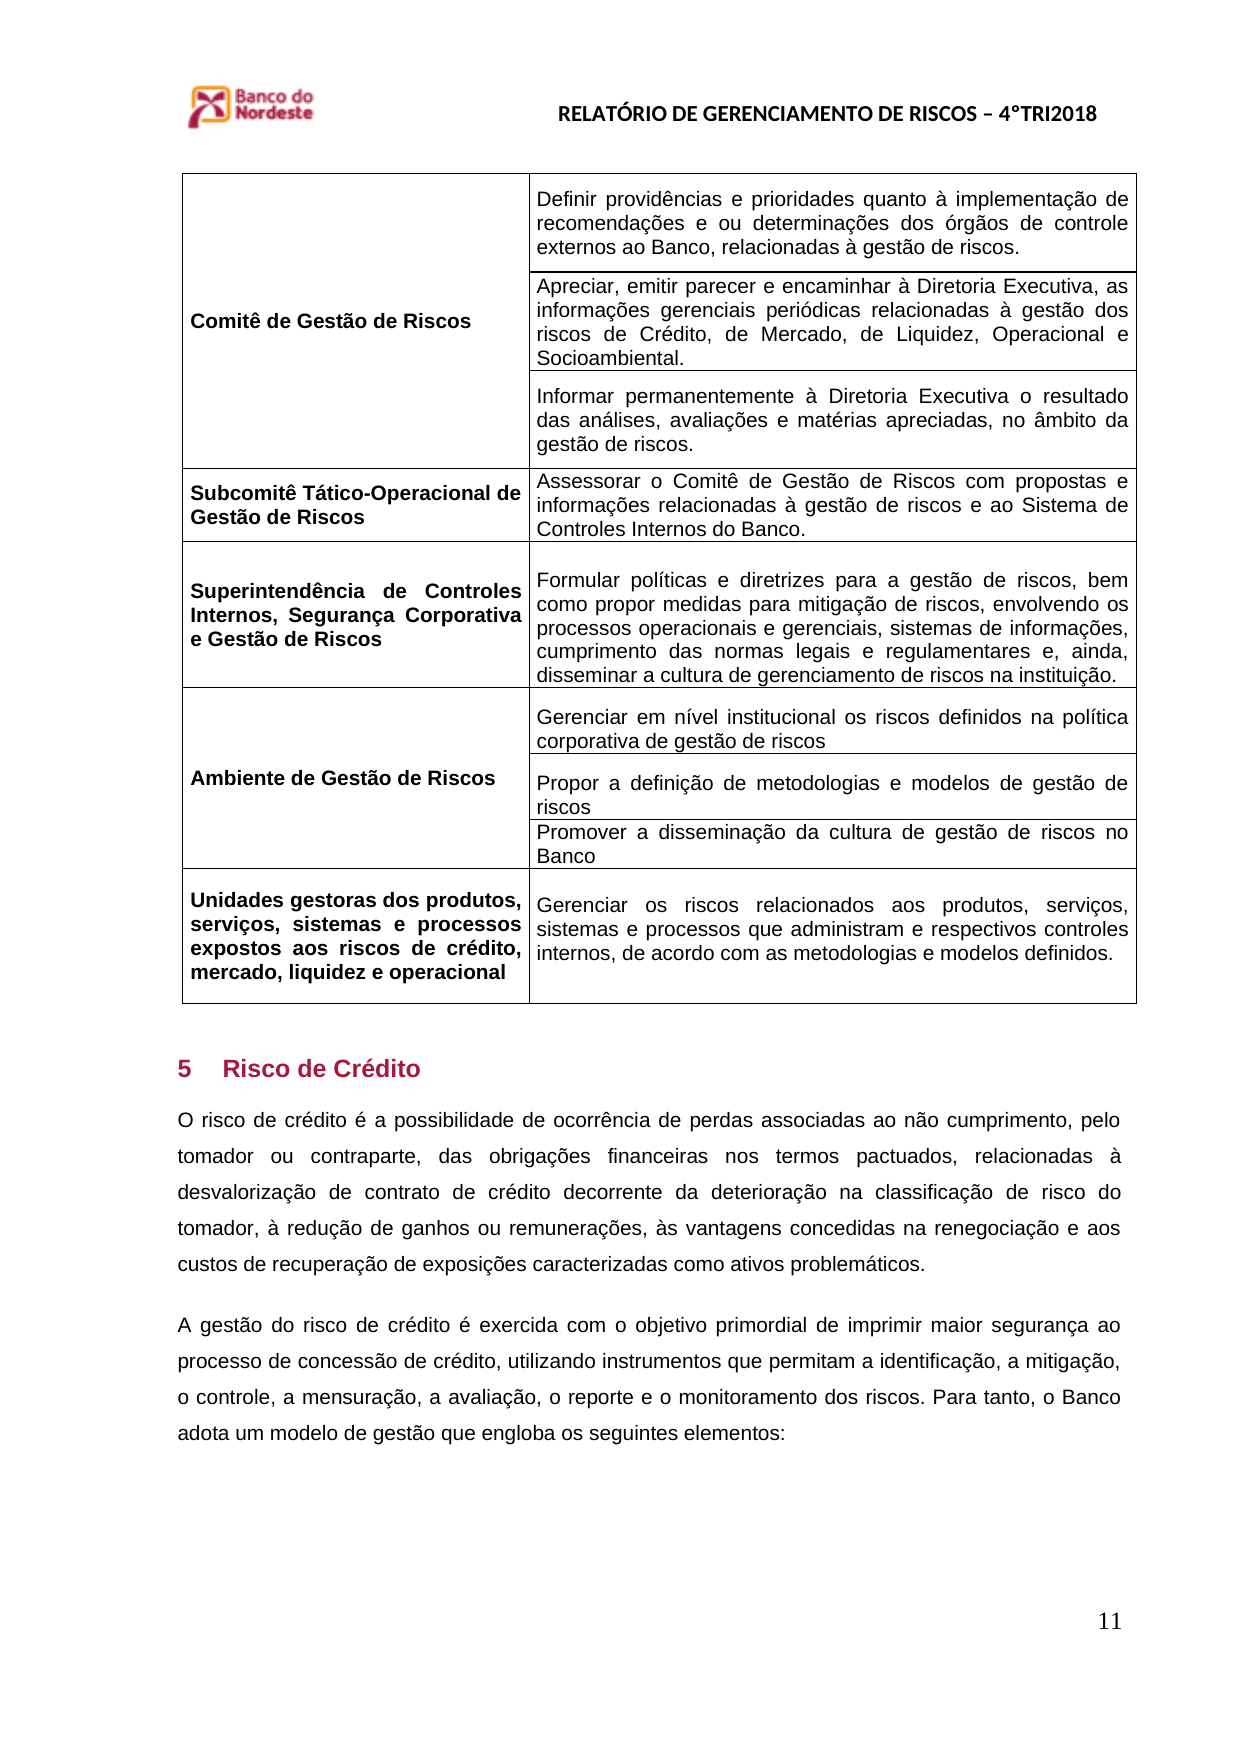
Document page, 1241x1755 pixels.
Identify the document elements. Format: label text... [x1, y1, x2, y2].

table_cell Superintendência de Controles Internos, Segurança Corporativa e Gestão de Riscos [183, 542, 529, 687]
table_cell Subcomitê Tático-Operacional de Gestão de Riscos [183, 469, 529, 541]
table_cell Gerenciar os riscos relacionados aos produtos, serviços, sistemas e processos que administram e respectivos controles internos, de acordo com as metodologias e modelos definidos. [530, 869, 1136, 1003]
table_cell Assessorar o Comitê de Gestão de Riscos com propostas e informações relacionadas à gestão de riscos e ao Sistema de Controles Internos do Banco. [530, 469, 1136, 541]
table_cell Formular políticas e diretrizes para a gestão de riscos, bem como propor medidas para mitigação de riscos, envolvendo os processos operacionais e gerenciais, sistemas de informações, cumprimento das normas legais e regulamentares e, ainda, disseminar a cultura de gerenciamento de riscos na instituição. [530, 542, 1136, 687]
text A gestão do risco de crédito é exercida com o objetivo primordial de imprimir maior segurança ao processo de concessão de crédito, utilizando instrumentos que permitam a identificação, a mitigação, o controle, a mensuração, a avaliação, o reporte e o monitoramento dos riscos. Para tanto, o Banco adota um modelo de gestão que engloba os seguintes elementos: [177, 1313, 1122, 1444]
table_cell Apreciar, emitir parecer e encaminhar à Diretoria Executiva, as informações gerenciais periódicas relacionadas à gestão dos riscos de Crédito, de Mercado, de Liquidez, Operacional e Socioambiental. [530, 273, 1136, 370]
table_cell Informar permanentemente à Diretoria Executiva o resultado das análises, avaliações e matérias apreciadas, no âmbito da gestão de riscos. [530, 371, 1136, 468]
subtitle Risco de Crédito [177, 1054, 1122, 1083]
table_cell Unidades gestoras dos produtos, serviços, sistemas e processos expostos aos riscos de crédito, mercado, liquidez e operacional [183, 869, 529, 1003]
table_cell Ambiente de Gestão de Riscos [183, 688, 529, 867]
table_cell Promover a disseminação da cultura de gestão de riscos no Banco [530, 820, 1136, 867]
table_cell Definir providências e prioridades quanto à implementação de recomendações e ou determinações dos órgãos de controle externos ao Banco, relacionadas à gestão de riscos. [530, 174, 1136, 271]
text O risco de crédito é a possibilidade de ocorrência de perdas associadas ao não cumprimento, pelo tomador ou contraparte, das obrigações financeiras nos termos pactuados, relacionadas à desvalorização de contrato de crédito decorrente da deterioração na classificação de risco do tomador, à redução de ganhos ou remunerações, às vantagens concedidas na renegociação e aos custos de recuperação de exposições caracterizadas como ativos problemáticos. [177, 1108, 1122, 1276]
table_cell Comitê de Gestão de Riscos [183, 174, 529, 468]
table_cell Gerenciar em nível institucional os riscos definidos na política corporativa de gestão de riscos [530, 688, 1136, 753]
table_cell Propor a definição de metodologias e modelos de gestão de riscos [530, 754, 1136, 818]
